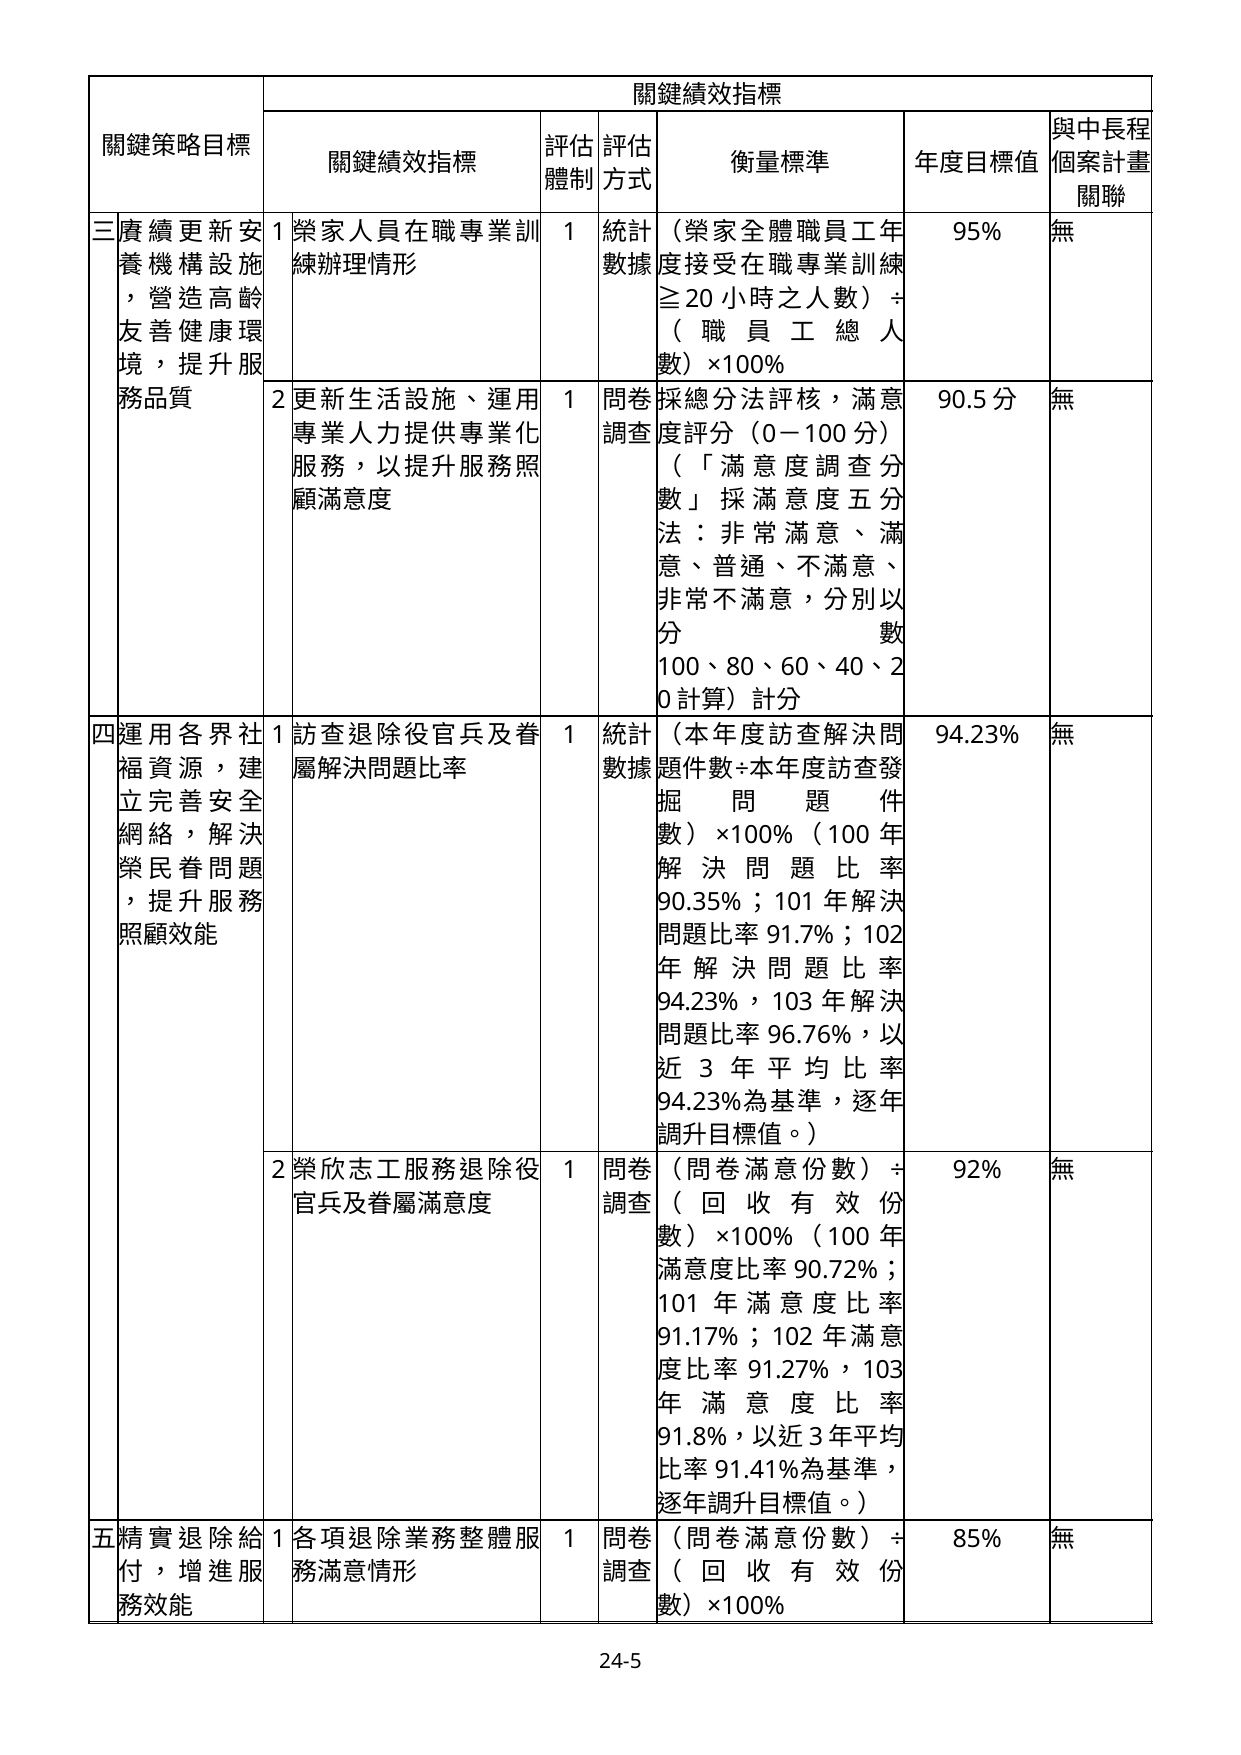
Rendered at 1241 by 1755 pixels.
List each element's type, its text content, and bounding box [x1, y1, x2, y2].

table_header 關鍵策略目標 [90, 77, 263, 212]
table_cell （問卷滿意份數）÷（回收有效份數）×100% [658, 1521, 903, 1621]
table_cell 採總分法評核，滿意度評分（0－100分）（「滿意度調查分數」採滿意度五分法：非常滿意、滿意、普通、不滿意、非常不滿意，分別以分數100、80、60、40、20計算）計分 [658, 382, 903, 715]
table_cell 2 [264, 382, 292, 715]
table_cell 95% [905, 213, 1049, 380]
table_cell 衡量標準 [658, 112, 903, 212]
table_cell 1 [541, 1152, 598, 1519]
table_cell 統計數據 [599, 213, 656, 380]
table_cell 問卷調查 [599, 1152, 656, 1519]
table_cell 90.5分 [905, 382, 1049, 715]
table_cell 1 [541, 213, 598, 380]
table_cell 評估 方式 [599, 112, 656, 212]
table_cell 訪查退除役官兵及眷屬解決問題比率 [293, 717, 540, 1151]
table_cell 無 [1051, 1521, 1151, 1621]
table_cell 1 [541, 717, 598, 1151]
table_cell 無 [1051, 382, 1151, 715]
table_cell 1 [541, 1521, 598, 1621]
table_cell 問卷調查 [599, 382, 656, 715]
table_cell 五 [90, 1521, 117, 1621]
table_cell 更新生活設施、運用專業人力提供專業化服務，以提升服務照顧滿意度 [293, 382, 540, 715]
table_cell （問卷滿意份數）÷（回收有效份數）×100%（100年滿意度比率90.72%；101年滿意度比率91.17%；102年滿意度比率91.27%，103年滿意度比率91.8%，以近3年平均比率91.41%為基準，逐年調升目標值。） [658, 1152, 903, 1519]
table_cell 85% [905, 1521, 1049, 1621]
table_cell 2 [264, 1152, 292, 1519]
table_cell 1 [264, 213, 292, 380]
table_cell 問卷調查 [599, 1521, 656, 1621]
table_cell 賡續更新安養機構設施，營造高齡友善健康環境，提升服務品質 [119, 213, 263, 715]
table_cell 年度目標值 [905, 112, 1049, 212]
table_cell （榮家全體職員工年度接受在職專業訓練≧20小時之人數）÷（職員工總人數）×100% [658, 213, 903, 380]
table_cell 榮家人員在職專業訓練辦理情形 [293, 213, 540, 380]
table_cell 關鍵績效指標 [264, 112, 540, 212]
table_cell 精實退除給付，增進服務效能 [119, 1521, 263, 1621]
table_cell 各項退除業務整體服務滿意情形 [293, 1521, 540, 1621]
table_cell 無 [1051, 1152, 1151, 1519]
table_cell 無 [1051, 717, 1151, 1151]
table_cell 四 [90, 717, 117, 1519]
table_cell 1 [264, 717, 292, 1151]
table_cell 與中長程個案計畫關聯 [1051, 112, 1151, 212]
table_cell 1 [541, 382, 598, 715]
table_header 關鍵績效指標 [264, 77, 1151, 110]
table_cell 無 [1051, 213, 1151, 380]
table_cell 運用各界社褔資源，建立完善安全網絡，解決榮民眷問題，提升服務照顧效能 [119, 717, 263, 1519]
table_cell （本年度訪查解決問題件數÷本年度訪查發掘問題件數）×100%（100年解決問題比率90.35%；101年解決問題比率91.7%；102年解決問題比率94.23%，103年解決問題比率96.76%，以近3年平均比率94.23%為基準，逐年調升目標值。） [658, 717, 903, 1151]
table_cell 榮欣志工服務退除役官兵及眷屬滿意度 [293, 1152, 540, 1519]
table_cell 1 [264, 1521, 292, 1621]
table_cell 三 [90, 213, 117, 715]
table_cell 統計數據 [599, 717, 656, 1151]
table_cell 92% [905, 1152, 1049, 1519]
table_cell 94.23% [905, 717, 1049, 1151]
table_cell 評估 體制 [541, 112, 598, 212]
